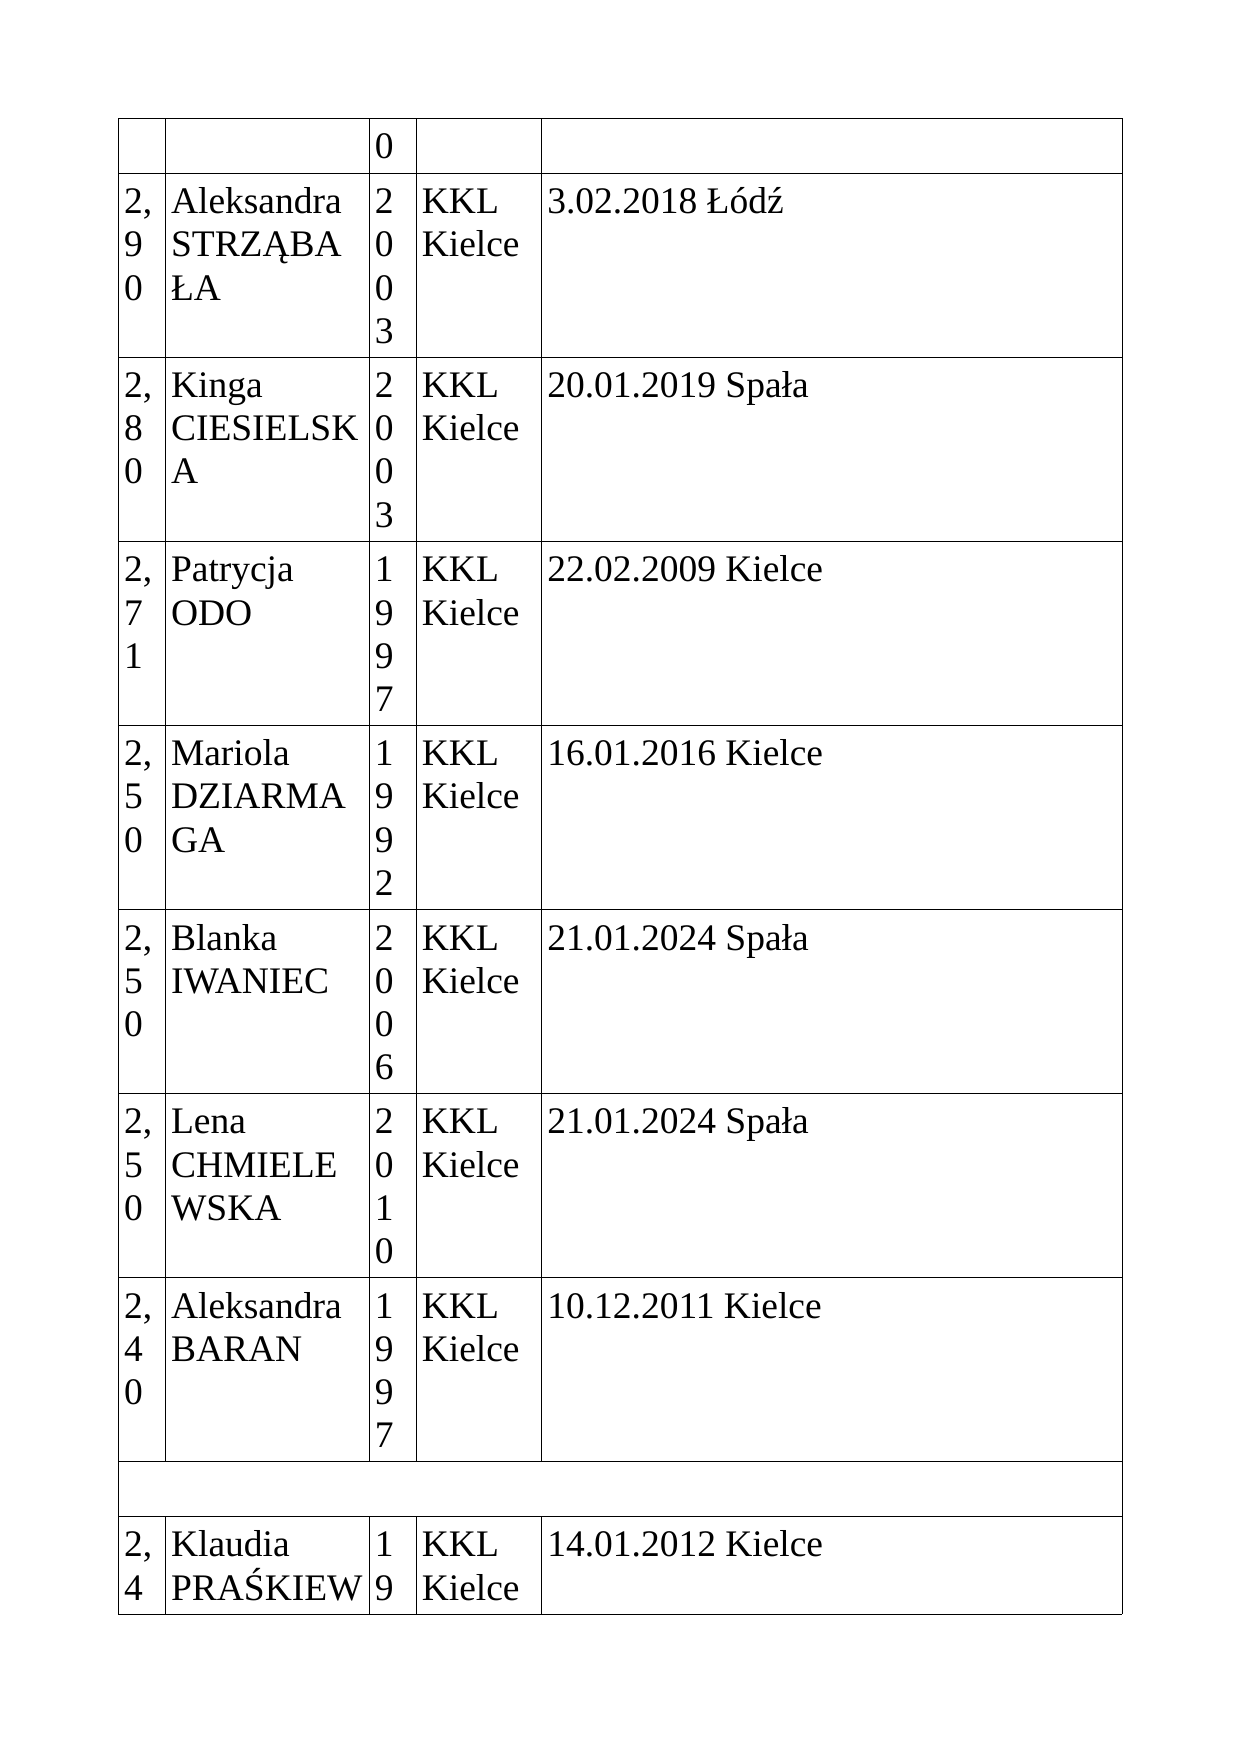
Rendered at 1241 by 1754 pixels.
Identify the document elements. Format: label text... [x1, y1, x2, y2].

table_cell Aleksandra STRZĄBAŁA [166, 174, 369, 357]
table_cell 1997 [370, 1278, 416, 1461]
table_cell Kinga CIESIELSKA [166, 358, 369, 541]
table_cell 2010 [370, 1094, 416, 1277]
table_cell 20.01.2019 Spała [542, 358, 1122, 541]
table_cell Mariola DZIARMAGA [166, 726, 369, 909]
table_cell KKL Kielce [417, 174, 541, 357]
table_cell 21.01.2024 Spała [542, 1094, 1122, 1277]
table_cell KKL Kielce [417, 358, 541, 541]
table_cell Blanka IWANIEC [166, 910, 369, 1093]
table_cell 2,50 [119, 726, 165, 909]
table_cell 3.02.2018 Łódź [542, 174, 1122, 357]
table_cell KKL Kielce [417, 1094, 541, 1277]
table_cell [417, 119, 541, 173]
table_cell 2003 [370, 174, 416, 357]
table_cell Aleksandra BARAN [166, 1278, 369, 1461]
table_cell 1992 [370, 726, 416, 909]
table_cell 2,80 [119, 358, 165, 541]
table_cell 2,50 [119, 1094, 165, 1277]
table_cell Lena CHMIELEWSKA [166, 1094, 369, 1277]
table_cell 2,4 [119, 1517, 165, 1614]
table_cell 19 [370, 1517, 416, 1614]
table_cell 22.02.2009 Kielce [542, 542, 1122, 725]
table_cell 21.01.2024 Spała [542, 910, 1122, 1093]
table_cell 2,50 [119, 910, 165, 1093]
table_cell 10.12.2011 Kielce [542, 1278, 1122, 1461]
table_cell KKL Kielce [417, 1517, 541, 1614]
table_cell [119, 1462, 1122, 1516]
table_cell KKL Kielce [417, 1278, 541, 1461]
table_cell KKL Kielce [417, 542, 541, 725]
table_cell 1997 [370, 542, 416, 725]
table_cell 2,90 [119, 174, 165, 357]
table_cell 14.01.2012 Kielce [542, 1517, 1122, 1614]
table_cell 2006 [370, 910, 416, 1093]
table_cell 2,40 [119, 1278, 165, 1461]
table_cell 2,71 [119, 542, 165, 725]
table_cell [119, 119, 165, 173]
table_cell 16.01.2016 Kielce [542, 726, 1122, 909]
table_cell 2003 [370, 358, 416, 541]
table_cell Klaudia PRAŚKIEW [166, 1517, 369, 1614]
table_cell KKL Kielce [417, 726, 541, 909]
table_cell Patrycja ODO [166, 542, 369, 725]
table_cell [542, 119, 1122, 173]
table_cell 0 [370, 119, 416, 173]
table_cell KKL Kielce [417, 910, 541, 1093]
table_cell [166, 119, 369, 173]
